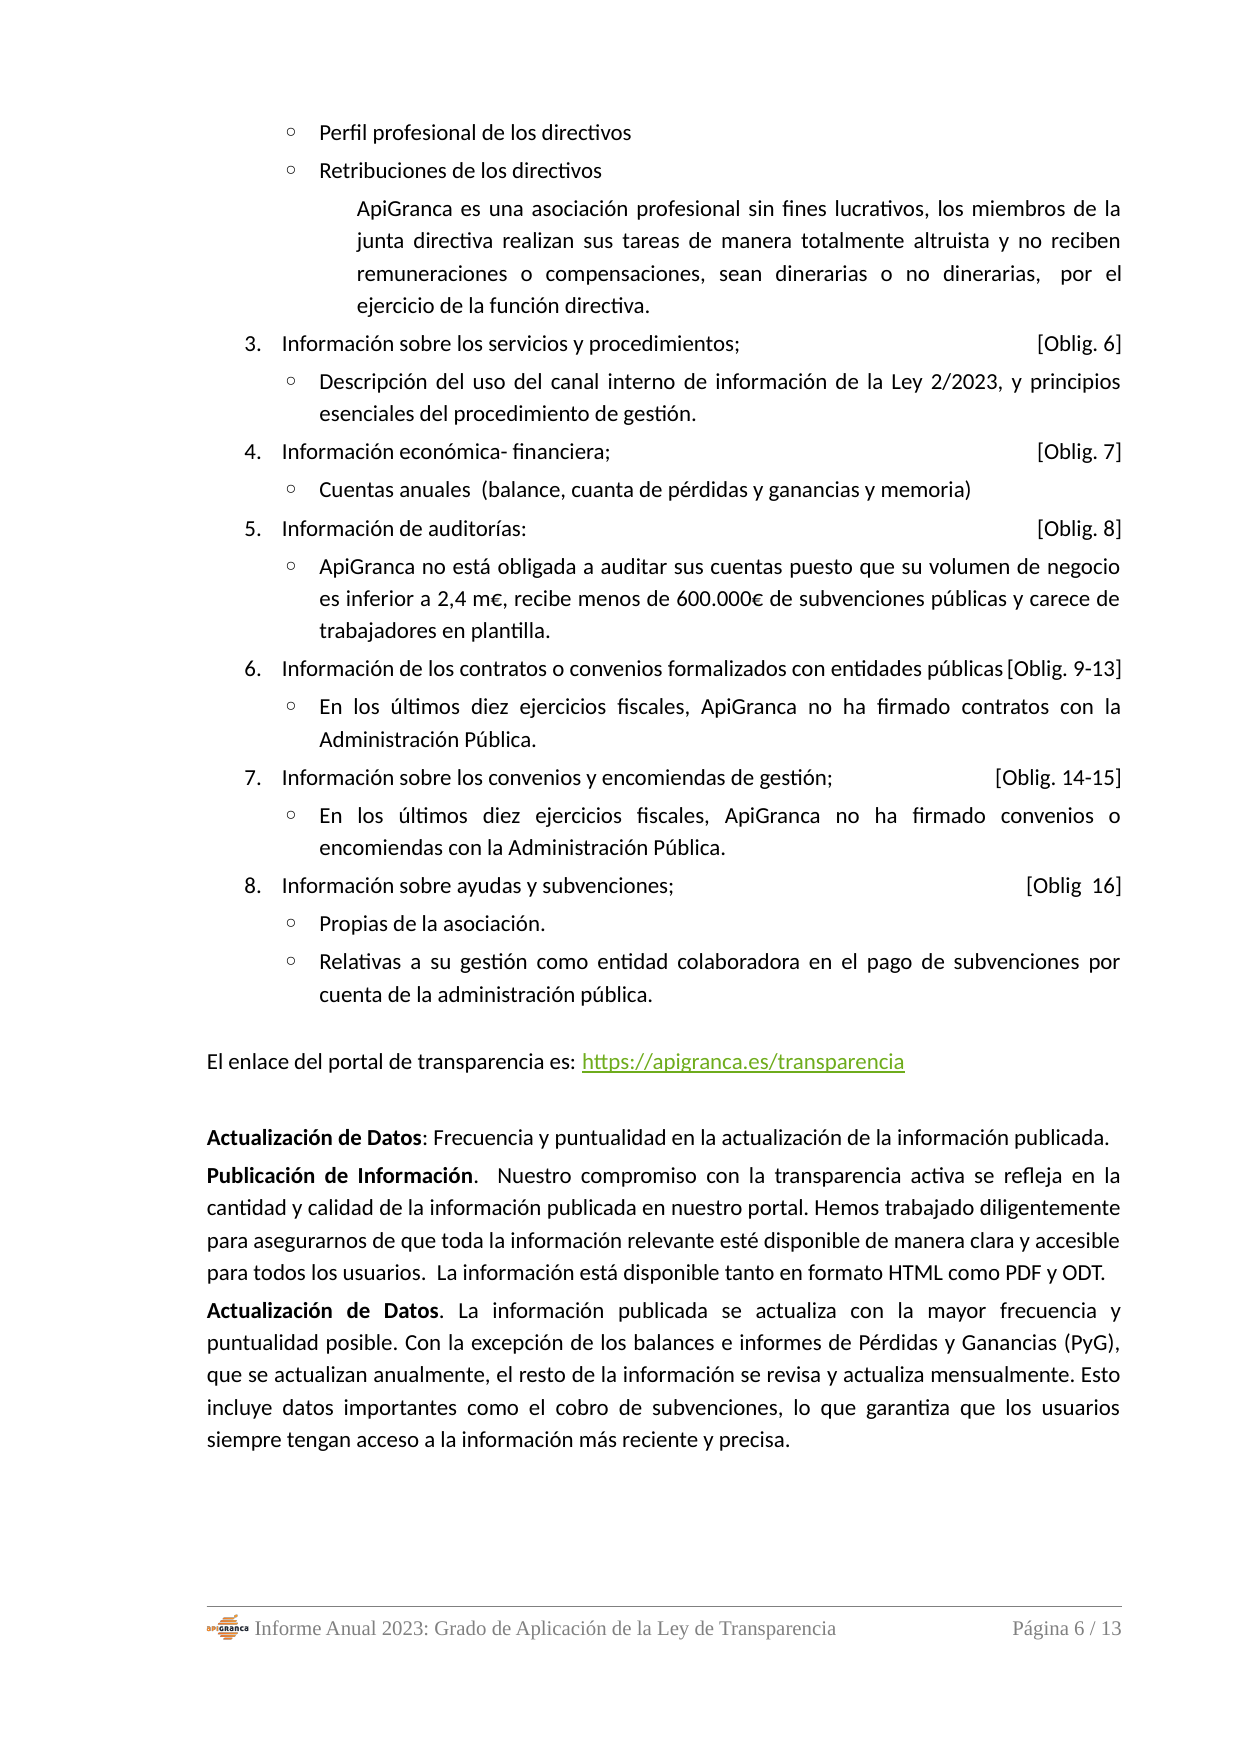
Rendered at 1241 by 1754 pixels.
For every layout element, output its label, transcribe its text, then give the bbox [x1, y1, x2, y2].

list En los últimos diez ejercicios fiscales, ApiGranca no ha firmado contratos con la Administración Pública. [282, 692, 1122, 753]
list Información de los contratos o convenios formalizados con entidades públicas [Oblig. 9-13] [244, 654, 1122, 682]
list Información sobre los servicios y procedimientos; [Oblig. 6] [244, 329, 1122, 357]
list Información sobre los convenios y encomiendas de gestión; [Oblig. 14-15] [244, 763, 1122, 791]
text Actualización de Datos: Frecuencia y puntualidad en la actualización de la información publicada. [207, 1123, 1122, 1151]
list ApiGranca es una asociación profesional sin fines lucrativos, los miembros de la junta directiva realizan sus tareas de manera totalmente altruista y no reciben remuneraciones o compensaciones, sean dinerarias o no dinerarias, por el ejercicio de la función directiva. [319, 194, 1122, 319]
list Cuentas anuales (balance, cuanta de pérdidas y ganancias y memoria) [282, 476, 1122, 504]
list Información económica- financiera; [Oblig. 7] [244, 437, 1122, 466]
text Actualización de Datos. La información publicada se actualiza con la mayor frecuencia y puntualidad posible. Con la excepción de los balances e informes de Pérdidas y Ganancias (PyG), que se actualizan anualmente, el resto de la información se revisa y actualiza mensualmente. Esto incluye datos importantes como el cobro de subvenciones, lo que garantiza que los usuarios siempre tengan acceso a la información más reciente y precisa. [207, 1296, 1122, 1453]
list En los últimos diez ejercicios fiscales, ApiGranca no ha firmado convenios o encomiendas con la Administración Pública. [282, 801, 1122, 861]
list Información de auditorías: [Oblig. 8] [244, 514, 1122, 542]
list Retribuciones de los directivos [282, 156, 1122, 184]
list ApiGranca no está obligada a auditar sus cuentas puesto que su volumen de negocio es inferior a 2,4 m€, recibe menos de 600.000€ de subvenciones públicas y carece de trabajadores en plantilla. [282, 552, 1122, 644]
list Relativas a su gestión como entidad colaboradora en el pago de subvenciones por cuenta de la administración pública. [282, 947, 1122, 1008]
text El enlace del portal de transparencia es: https://apigranca.es/transparencia [207, 1047, 1122, 1075]
list Perfil profesional de los directivos [282, 118, 1122, 146]
picture [206, 1614, 249, 1640]
list Descripción del uso del canal interno de información de la Ley 2/2023, y principios esenciales del procedimiento de gestión. [282, 367, 1122, 427]
list Propias de la asociación. [282, 909, 1122, 937]
text Publicación de Información. Nuestro compromiso con la transparencia activa se refleja en la cantidad y calidad de la información publicada en nuestro portal. Hemos trabajado diligentemente para asegurarnos de que toda la información relevante esté disponible de manera clara y accesible para todos los usuarios. La información está disponible tanto en formato HTML como PDF y ODT. [207, 1161, 1122, 1286]
list Información sobre ayudas y subvenciones; [Oblig 16] [244, 871, 1122, 899]
